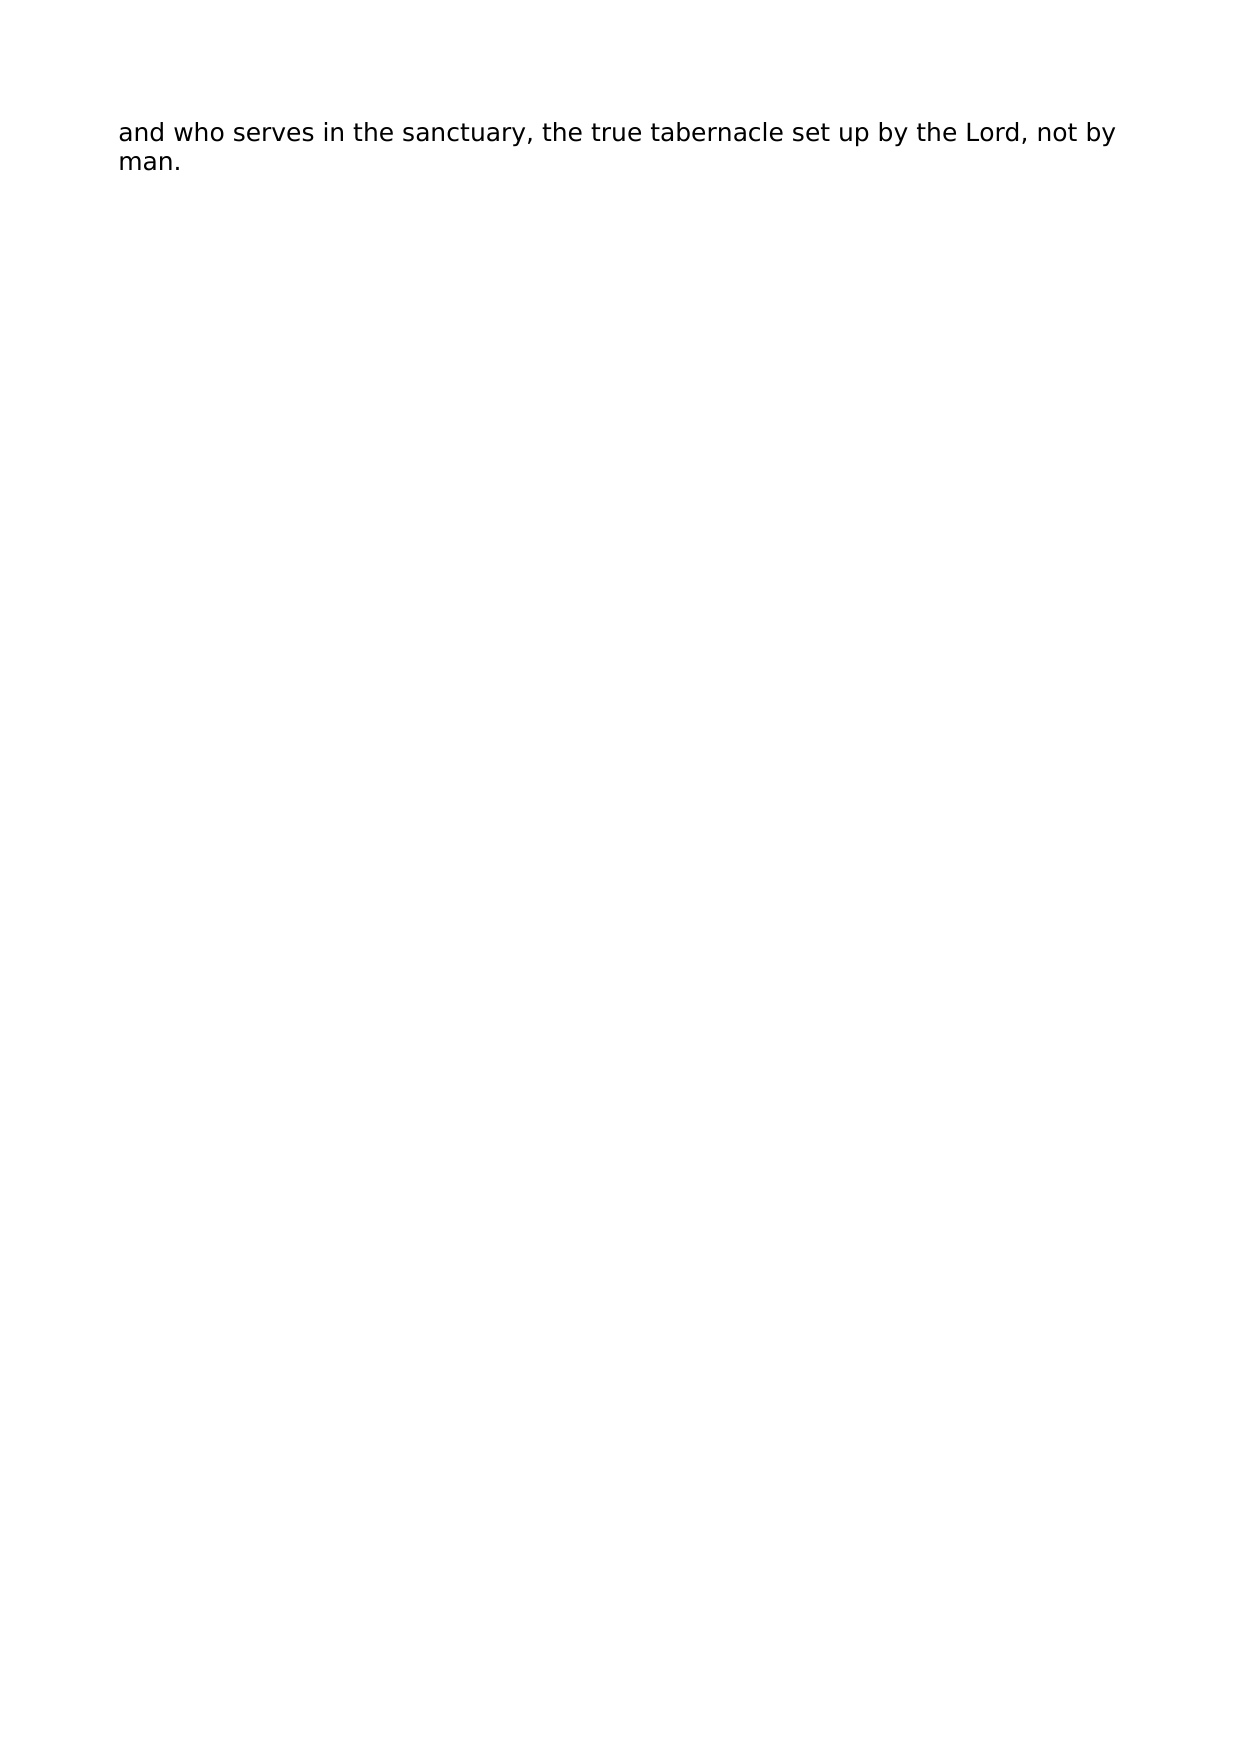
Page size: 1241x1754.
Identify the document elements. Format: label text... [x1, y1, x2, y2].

text and who serves in the sanctuary, the true tabernacle set up by the Lord, not by man. [118, 118, 1122, 176]
